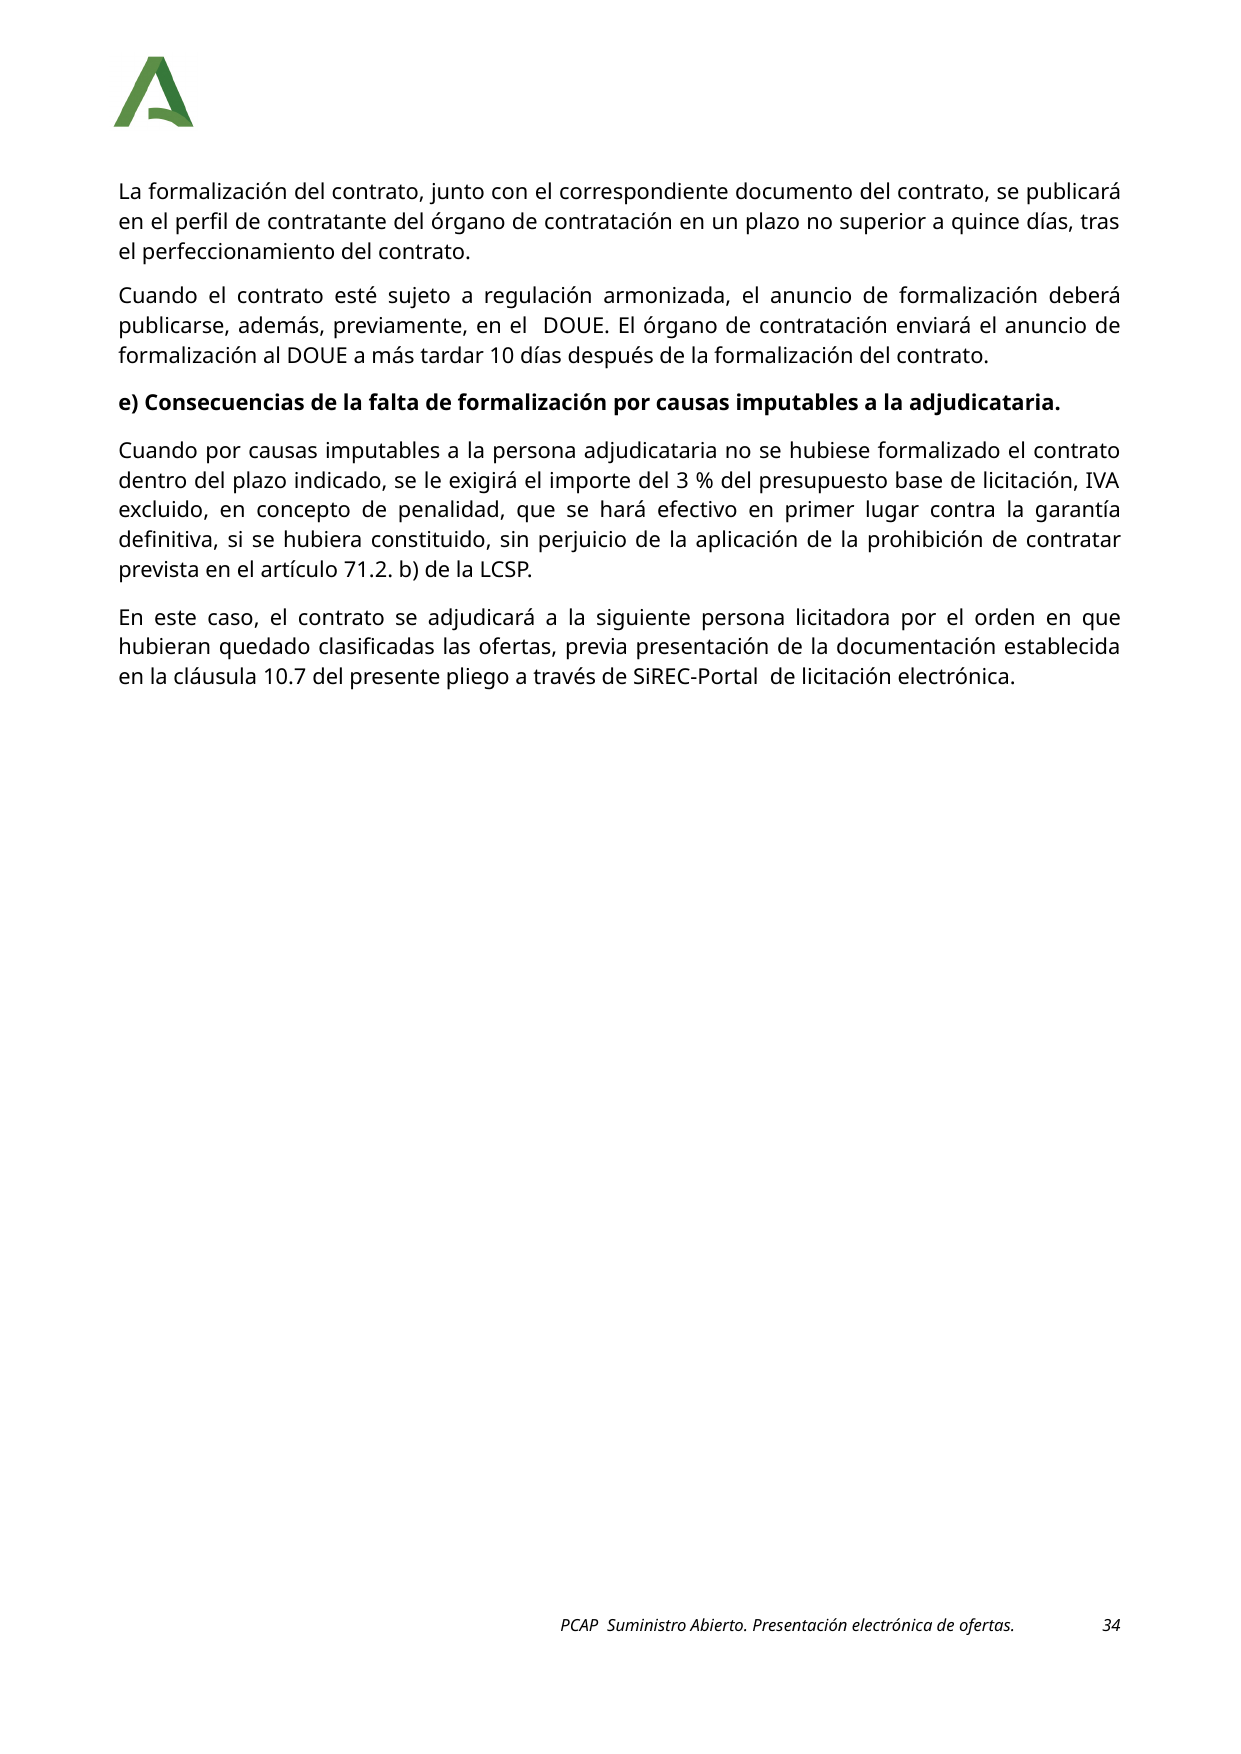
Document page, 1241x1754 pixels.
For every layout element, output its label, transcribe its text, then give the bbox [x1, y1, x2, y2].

text e) Consecuencias de la falta de formalización por causas imputables a la adjudicataria. [118, 387, 1122, 417]
text En este caso, el contrato se adjudicará a la siguiente persona licitadora por el orden en que hubieran quedado clasificadas las ofertas, previa presentación de la documentación establecida en la cláusula 10.7 del presente pliego a través de SiREC-Portal de licitación electrónica. [118, 602, 1122, 691]
text Cuando por causas imputables a la persona adjudicataria no se hubiese formalizado el contrato dentro del plazo indicado, se le exigirá el importe del 3 % del presupuesto base de licitación, IVA excluido, en concepto de penalidad, que se hará efectivo en primer lugar contra la garantía definitiva, si se hubiera constituido, sin perjuicio de la aplicación de la prohibición de contratar prevista en el artículo 71.2. b) de la LCSP. [118, 435, 1122, 584]
picture [109, 52, 198, 131]
list La formalización del contrato, junto con el correspondiente documento del contrato, se publicará en el perfil de contratante del órgano de contratación en un plazo no superior a quince días, tras el perfeccionamiento del contrato. [118, 176, 1122, 266]
text Cuando el contrato esté sujeto a regulación armonizada, el anuncio de formalización deberá publicarse, además, previamente, en el DOUE. El órgano de contratación enviará el anuncio de formalización al DOUE a más tardar 10 días después de la formalización del contrato. [118, 280, 1122, 370]
